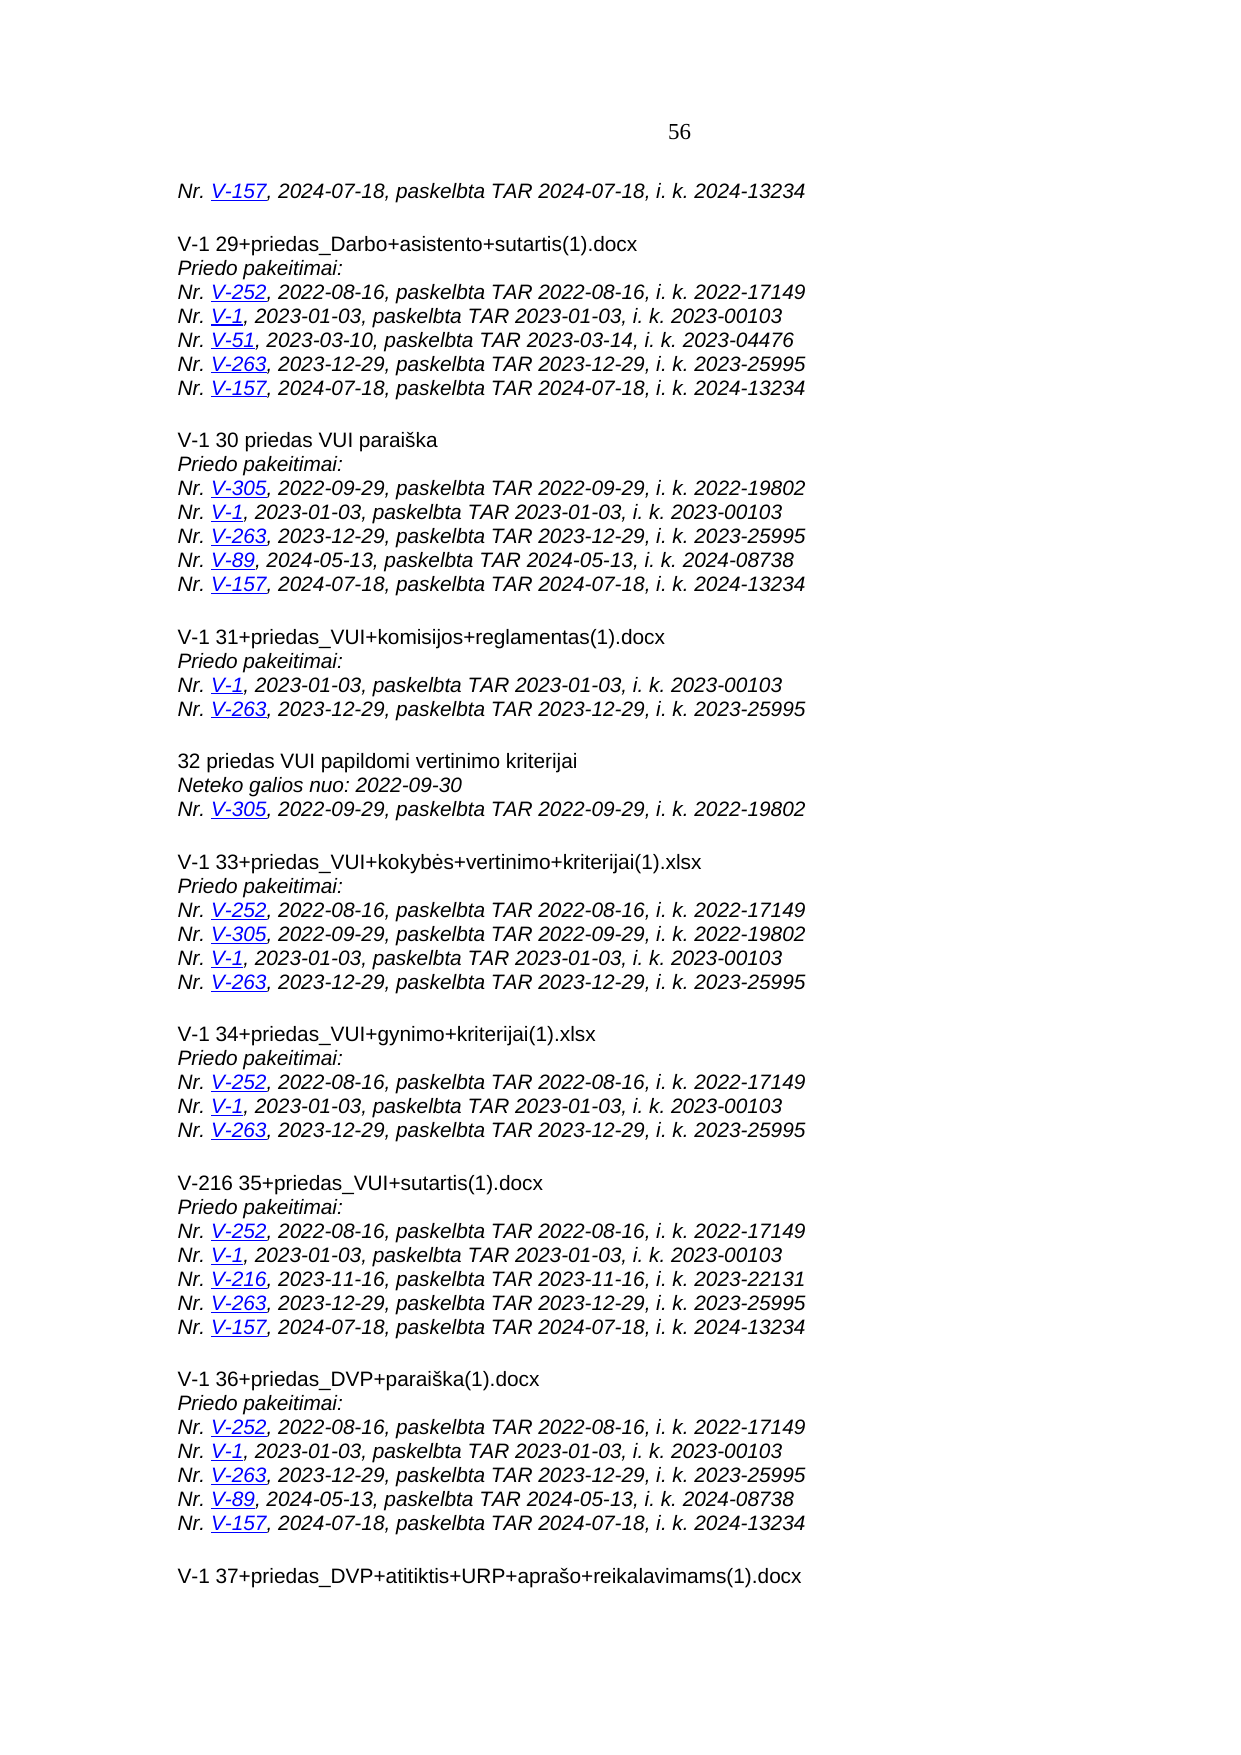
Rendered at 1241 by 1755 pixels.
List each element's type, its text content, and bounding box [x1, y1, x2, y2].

text Nr. V-263, 2023-12-29, paskelbta TAR 2023-12-29, i. k. 2023-25995 [177, 1291, 1181, 1314]
text Nr. V-89, 2024-05-13, paskelbta TAR 2024-05-13, i. k. 2024-08738 [177, 548, 1181, 572]
text Nr. V-157, 2024-07-18, paskelbta TAR 2024-07-18, i. k. 2024-13234 [177, 179, 1181, 203]
text Nr. V-1, 2023-01-03, paskelbta TAR 2023-01-03, i. k. 2023-00103 [177, 1243, 1181, 1267]
text Nr. V-263, 2023-12-29, paskelbta TAR 2023-12-29, i. k. 2023-25995 [177, 1463, 1181, 1487]
text Nr. V-1, 2023-01-03, paskelbta TAR 2023-01-03, i. k. 2023-00103 [177, 500, 1181, 524]
text V-1 33+priedas_VUI+kokybės+vertinimo+kriterijai(1).xlsx [177, 850, 1181, 874]
text Nr. V-157, 2024-07-18, paskelbta TAR 2024-07-18, i. k. 2024-13234 [177, 375, 1181, 399]
text Priedo pakeitimai: [177, 452, 1181, 476]
text Nr. V-157, 2024-07-18, paskelbta TAR 2024-07-18, i. k. 2024-13234 [177, 1314, 1181, 1338]
text Priedo pakeitimai: [177, 256, 1181, 279]
text Nr. V-1, 2023-01-03, paskelbta TAR 2023-01-03, i. k. 2023-00103 [177, 946, 1181, 969]
text Priedo pakeitimai: [177, 874, 1181, 898]
text Nr. V-1, 2023-01-03, paskelbta TAR 2023-01-03, i. k. 2023-00103 [177, 672, 1181, 696]
text Priedo pakeitimai: [177, 1391, 1181, 1415]
text Nr. V-216, 2023-11-16, paskelbta TAR 2023-11-16, i. k. 2023-22131 [177, 1267, 1181, 1291]
text V-1 36+priedas_DVP+paraiška(1).docx [177, 1367, 1181, 1391]
text Priedo pakeitimai: [177, 1195, 1181, 1219]
text Nr. V-263, 2023-12-29, paskelbta TAR 2023-12-29, i. k. 2023-25995 [177, 1118, 1181, 1142]
text Nr. V-89, 2024-05-13, paskelbta TAR 2024-05-13, i. k. 2024-08738 [177, 1487, 1181, 1511]
text Priedo pakeitimai: [177, 1046, 1181, 1070]
text Nr. V-252, 2022-08-16, paskelbta TAR 2022-08-16, i. k. 2022-17149 [177, 1219, 1181, 1243]
text V-1 37+priedas_DVP+atitiktis+URP+aprašo+reikalavimams(1).docx [177, 1564, 1181, 1588]
text Nr. V-263, 2023-12-29, paskelbta TAR 2023-12-29, i. k. 2023-25995 [177, 969, 1181, 993]
text Nr. V-1, 2023-01-03, paskelbta TAR 2023-01-03, i. k. 2023-00103 [177, 1439, 1181, 1463]
text Nr. V-263, 2023-12-29, paskelbta TAR 2023-12-29, i. k. 2023-25995 [177, 696, 1181, 720]
text Nr. V-1, 2023-01-03, paskelbta TAR 2023-01-03, i. k. 2023-00103 [177, 303, 1181, 327]
text Nr. V-157, 2024-07-18, paskelbta TAR 2024-07-18, i. k. 2024-13234 [177, 1511, 1181, 1535]
text V-1 29+priedas_Darbo+asistento+sutartis(1).docx [177, 232, 1181, 256]
text Neteko galios nuo: 2022-09-30 [177, 773, 1181, 797]
text V-1 34+priedas_VUI+gynimo+kriterijai(1).xlsx [177, 1022, 1181, 1046]
text Nr. V-305, 2022-09-29, paskelbta TAR 2022-09-29, i. k. 2022-19802 [177, 922, 1181, 946]
text Nr. V-252, 2022-08-16, paskelbta TAR 2022-08-16, i. k. 2022-17149 [177, 1415, 1181, 1439]
text V-216 35+priedas_VUI+sutartis(1).docx [177, 1171, 1181, 1195]
text Nr. V-252, 2022-08-16, paskelbta TAR 2022-08-16, i. k. 2022-17149 [177, 279, 1181, 303]
text Nr. V-252, 2022-08-16, paskelbta TAR 2022-08-16, i. k. 2022-17149 [177, 898, 1181, 922]
text Nr. V-51, 2023-03-10, paskelbta TAR 2023-03-14, i. k. 2023-04476 [177, 327, 1181, 351]
text Nr. V-263, 2023-12-29, paskelbta TAR 2023-12-29, i. k. 2023-25995 [177, 524, 1181, 548]
text V-1 31+priedas_VUI+komisijos+reglamentas(1).docx [177, 624, 1181, 648]
text Nr. V-157, 2024-07-18, paskelbta TAR 2024-07-18, i. k. 2024-13234 [177, 572, 1181, 596]
text V-1 30 priedas VUI paraiška [177, 428, 1181, 452]
text Nr. V-305, 2022-09-29, paskelbta TAR 2022-09-29, i. k. 2022-19802 [177, 476, 1181, 500]
text Nr. V-252, 2022-08-16, paskelbta TAR 2022-08-16, i. k. 2022-17149 [177, 1070, 1181, 1094]
text 32 priedas VUI papildomi vertinimo kriterijai [177, 749, 1181, 773]
text Priedo pakeitimai: [177, 648, 1181, 672]
text Nr. V-305, 2022-09-29, paskelbta TAR 2022-09-29, i. k. 2022-19802 [177, 797, 1181, 821]
text Nr. V-1, 2023-01-03, paskelbta TAR 2023-01-03, i. k. 2023-00103 [177, 1094, 1181, 1118]
text Nr. V-263, 2023-12-29, paskelbta TAR 2023-12-29, i. k. 2023-25995 [177, 351, 1181, 375]
